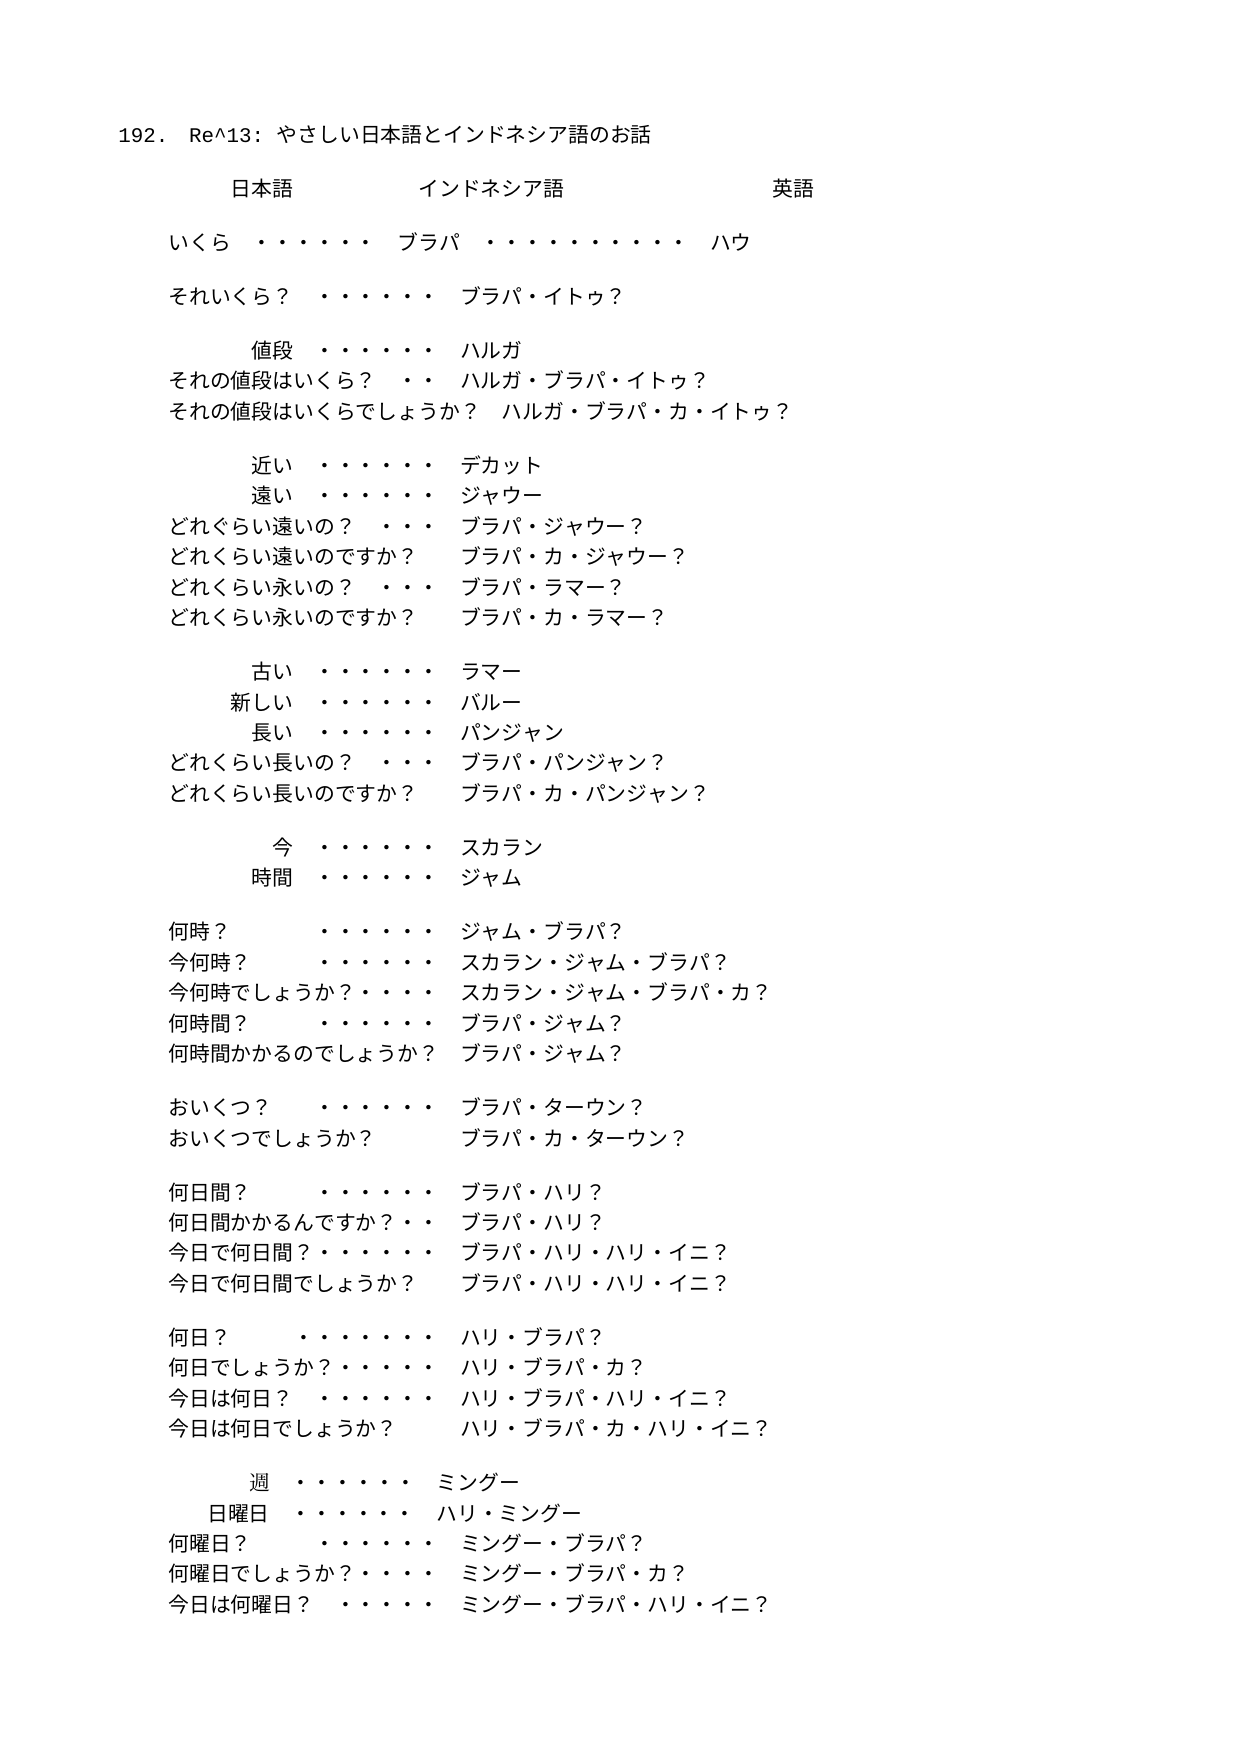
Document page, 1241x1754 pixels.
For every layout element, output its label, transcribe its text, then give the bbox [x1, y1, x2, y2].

text 今何時？ ・・・・・・ スカラン・ジャム・ブラパ？ [118, 946, 1122, 976]
text 値段 ・・・・・・ ハルガ [118, 334, 1122, 365]
text どれぐらい遠いの？ ・・・ ブラパ・ジャウー？ [118, 510, 1122, 541]
text 長い ・・・・・・ パンジャン [118, 716, 1122, 747]
text 週 ・・・・・・ ミングー [118, 1466, 1122, 1497]
text 今日は何曜日？ ・・・・・ ミングー・ブラパ・ハリ・イニ？ [118, 1588, 1122, 1618]
text 日曜日 ・・・・・・ ハリ・ミングー [118, 1497, 1122, 1527]
text 近い ・・・・・・ デカット [118, 449, 1122, 480]
text おいくつ？ ・・・・・・ ブラパ・ターウン？ [118, 1091, 1122, 1122]
text 何曜日？ ・・・・・・ ミングー・ブラパ？ [118, 1527, 1122, 1558]
text それの値段はいくらでしょうか？ ハルガ・ブラパ・カ・イトゥ？ [118, 395, 1122, 426]
text 今何時でしょうか？・・・・ スカラン・ジャム・ブラパ・カ？ [118, 976, 1122, 1007]
text 何時間かかるのでしょうか？ ブラパ・ジャム？ [118, 1037, 1122, 1068]
text 何日間？ ・・・・・・ ブラパ・ハリ？ [118, 1176, 1122, 1206]
text 日本語 インドネシア語 英語 [118, 172, 1122, 203]
text 古い ・・・・・・ ラマー [118, 655, 1122, 686]
text いくら ・・・・・・ ブラパ ・・・・・・・・・・ ハウ [118, 226, 1122, 257]
text どれくらい長いのですか？ ブラパ・カ・パンジャン？ [118, 777, 1122, 807]
text 今日で何日間でしょうか？ ブラパ・ハリ・ハリ・イニ？ [118, 1267, 1122, 1297]
text 新しい ・・・・・・ バルー [118, 686, 1122, 716]
text それいくら？ ・・・・・・ ブラパ・イトゥ？ [118, 280, 1122, 311]
text 何日でしょうか？・・・・・ ハリ・ブラパ・カ？ [118, 1352, 1122, 1382]
text 今日で何日間？・・・・・・ ブラパ・ハリ・ハリ・イニ？ [118, 1237, 1122, 1267]
text どれくらい永いの？ ・・・ ブラパ・ラマー？ [118, 571, 1122, 601]
text 遠い ・・・・・・ ジャウー [118, 480, 1122, 510]
text 何日？ ・・・・・・・ ハリ・ブラパ？ [118, 1321, 1122, 1352]
text どれくらい長いの？ ・・・ ブラパ・パンジャン？ [118, 747, 1122, 777]
text 今日は何日でしょうか？ ハリ・ブラパ・カ・ハリ・イニ？ [118, 1412, 1122, 1443]
text 今日は何日？ ・・・・・・ ハリ・ブラパ・ハリ・イニ？ [118, 1382, 1122, 1412]
text おいくつでしょうか？ ブラパ・カ・ターウン？ [118, 1122, 1122, 1152]
text 今 ・・・・・・ スカラン [118, 831, 1122, 862]
text 何曜日でしょうか？・・・・ ミングー・ブラパ・カ？ [118, 1558, 1122, 1588]
text 時間 ・・・・・・ ジャム [118, 862, 1122, 892]
text 何時？ ・・・・・・ ジャム・ブラパ？ [118, 916, 1122, 946]
text それの値段はいくら？ ・・ ハルガ・ブラパ・イトゥ？ [118, 365, 1122, 395]
text 何日間かかるんですか？・・ ブラパ・ハリ？ [118, 1206, 1122, 1237]
text どれくらい遠いのですか？ ブラパ・カ・ジャウー？ [118, 541, 1122, 571]
text 何時間？ ・・・・・・ ブラパ・ジャム？ [118, 1007, 1122, 1037]
text 192. Re^13: やさしい日本語とインドネシア語のお話 [118, 118, 1122, 148]
text どれくらい永いのですか？ ブラパ・カ・ラマー？ [118, 601, 1122, 632]
